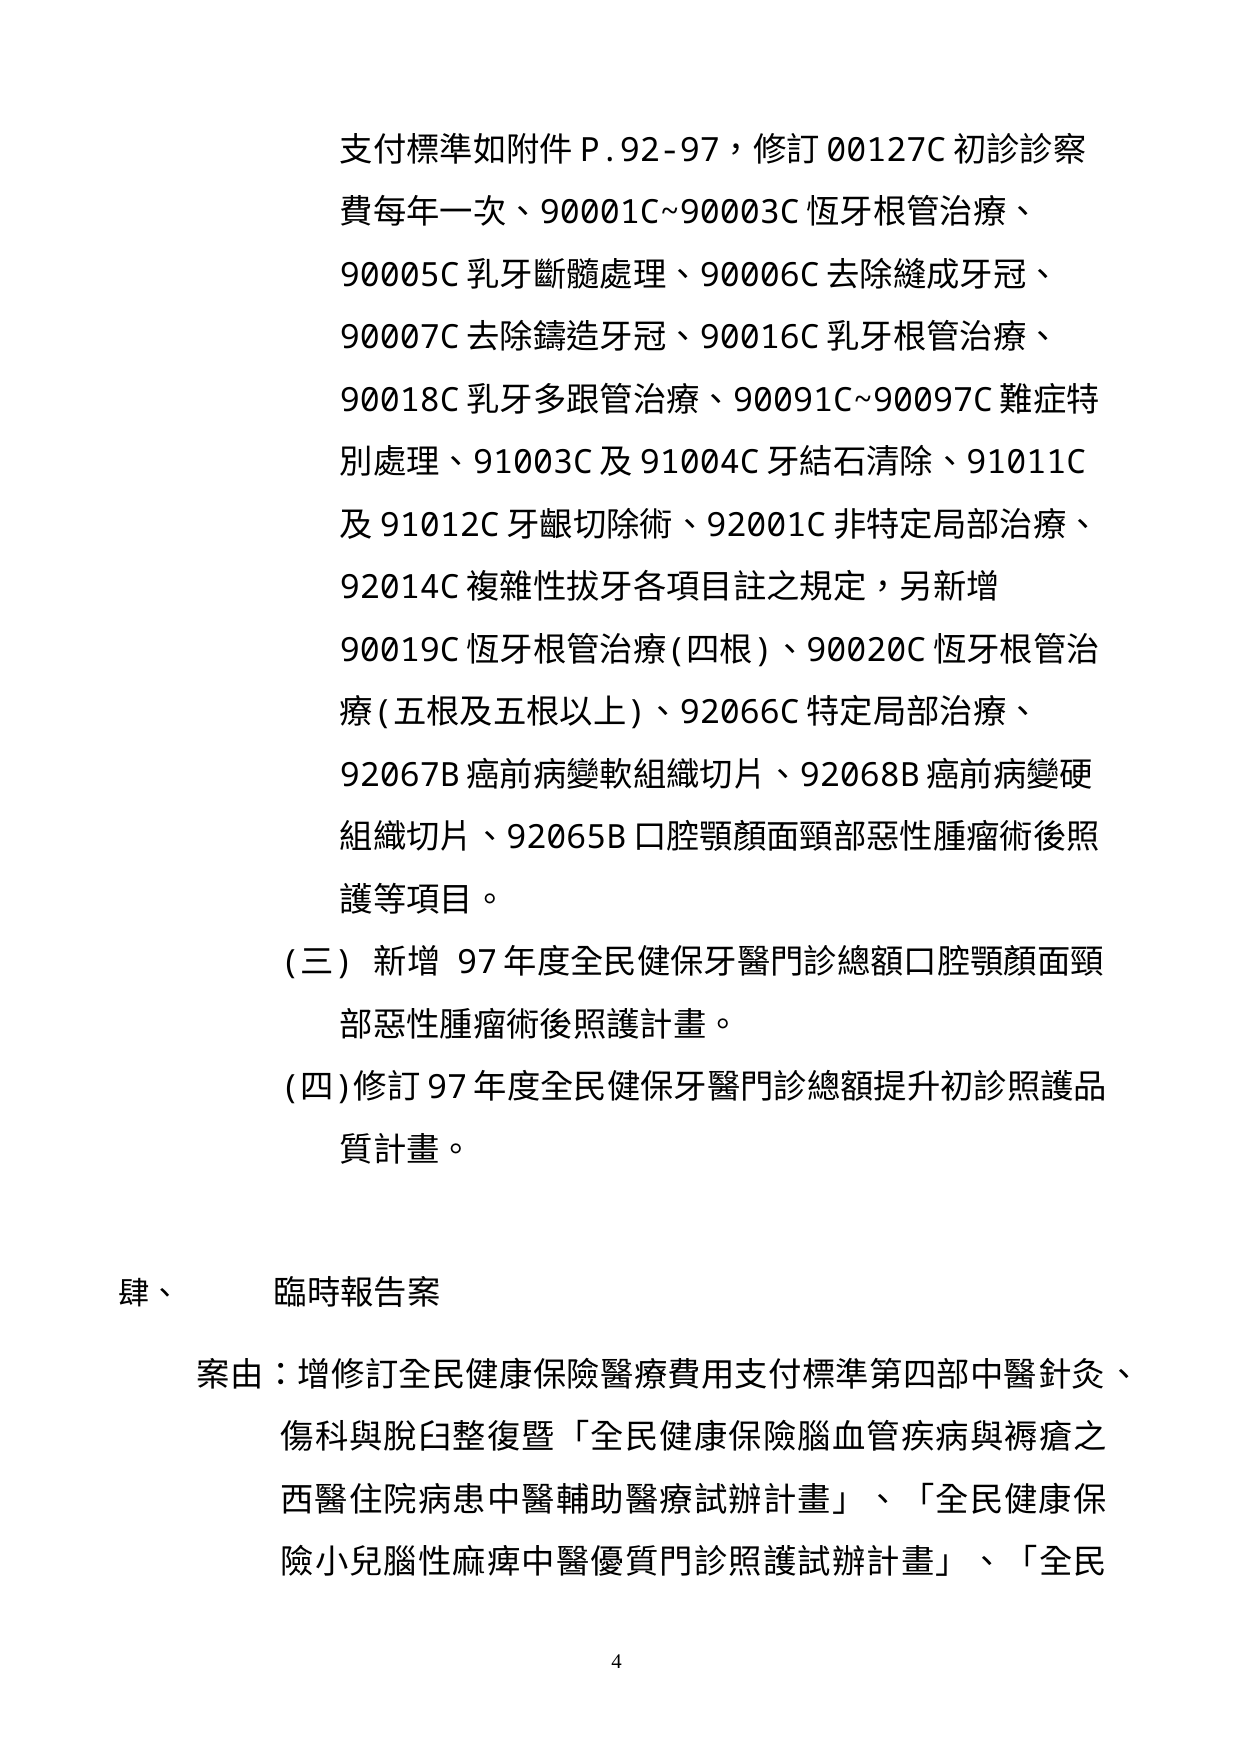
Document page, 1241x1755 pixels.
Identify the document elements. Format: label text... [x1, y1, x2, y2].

text (四)修訂97年度全民健保牙醫門診總額提升初診照護品質計畫。 [280, 1042, 1107, 1167]
text 支付標準如附件P.92-97，修訂00127C初診診察費每年一次、90001C~90003C恆牙根管治療、90005C乳牙斷髓處理、90006C去除縫成牙冠、90007C去除鑄造牙冠、90016C乳牙根管治療、90018C乳牙多跟管治療、90091C~90097C難症特別處理、91003C及91004C牙結石清除、91011C及91012C牙齦切除術、92001C非特定局部治療、92014C複雜性拔牙各項目註之規定，另新增90019C恆牙根管治療(四根)、90020C恆牙根管治療(五根及五根以上)、92066C特定局部治療、92067B癌前病變軟組織切片、92068B癌前病變硬組織切片、92065B口腔顎顏面頸部惡性腫瘤術後照護等項目。 [280, 105, 1107, 917]
text (三) 新增 97年度全民健保牙醫門診總額口腔顎顏面頸部惡性腫瘤術後照護計畫。 [280, 917, 1107, 1042]
list 臨時報告案 [118, 1249, 1107, 1311]
text 案由：增修訂全民健康保險醫療費用支付標準第四部中醫針灸、傷科與脫臼整復暨「全民健康保險腦血管疾病與褥瘡之西醫住院病患中醫輔助醫療試辦計畫」、「全民健康保險小兒腦性麻痺中醫優質門診照護試辦計畫」、「全民健康保險小兒氣喘緩解期中醫優質門診照護試辦計畫」案。 [155, 1330, 1107, 1580]
